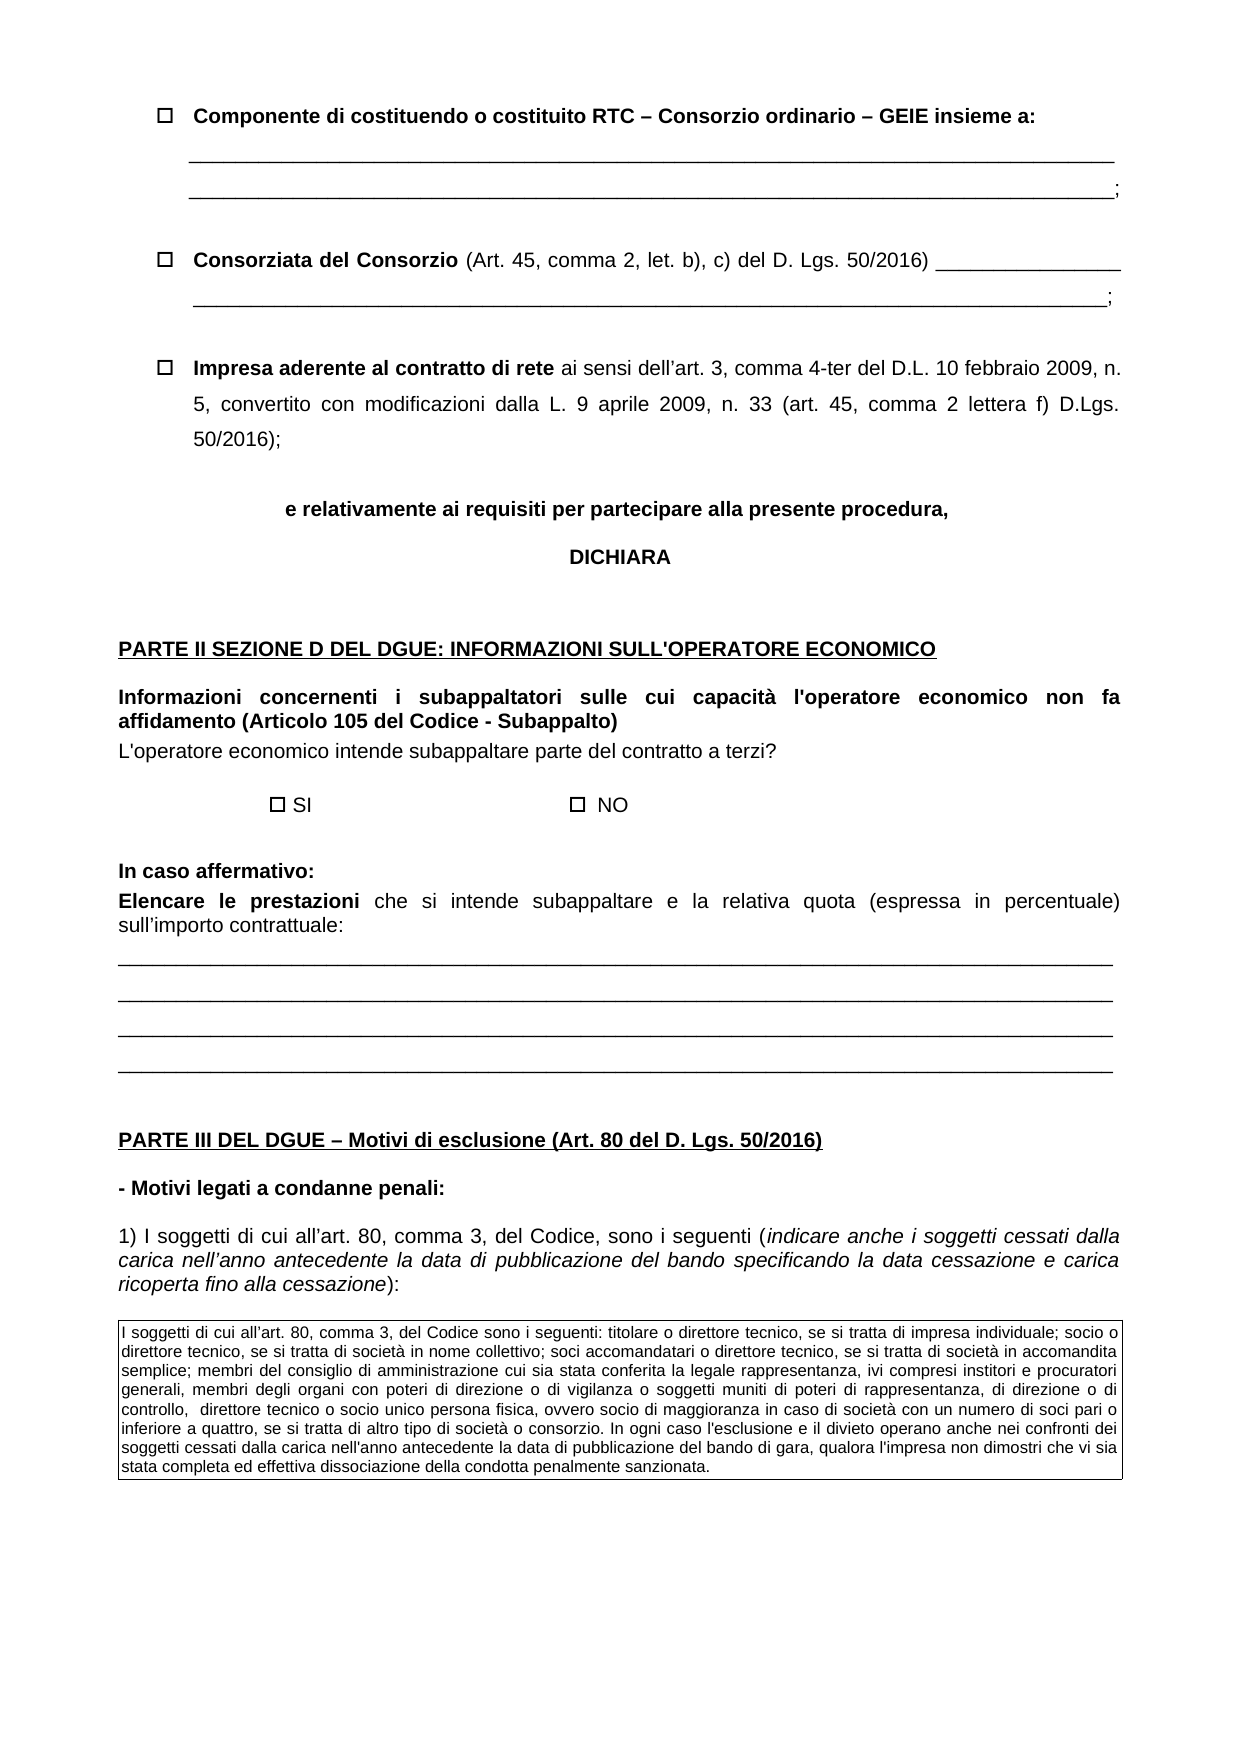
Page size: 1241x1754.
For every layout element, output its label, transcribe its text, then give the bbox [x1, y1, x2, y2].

text □ SI □ NO [118, 793, 1122, 817]
list Consorziata del Consorzio (Art. 45, comma 2, let. b), c) del D. Lgs. 50/2016) ________________ _______________________________________________________________________________; [156, 247, 1122, 307]
text Informazioni concernenti i subappaltatori sulle cui capacità l'operatore economico non fa affidamento (Articolo 105 del Codice - Subappalto) [118, 685, 1122, 733]
text In caso affermativo: [118, 859, 1122, 883]
text - Motivi legati a condanne penali: [118, 1176, 1122, 1200]
text ______________________________________________________________________________________ [118, 1050, 1122, 1074]
text PARTE II SEZIONE D DEL DGUE: INFORMAZIONI SULL'OPERATORE ECONOMICO [118, 637, 1122, 661]
text DICHIARA [118, 545, 1122, 569]
text ______________________________________________________________________________________ [118, 1014, 1122, 1038]
text ________________________________________________________________________________; [189, 176, 1122, 199]
text 1) I soggetti di cui all’art. 80, comma 3, del Codice, sono i seguenti (indicare anche i soggetti cessati dalla carica nell’anno antecedente la data di pubblicazione del bando specificando la data cessazione e carica ricoperta fino alla cessazione): [118, 1224, 1122, 1296]
text Elencare le prestazioni che si intende subappaltare e la relativa quota (espressa in percentuale) sull’importo contrattuale: [118, 889, 1122, 937]
text e relativamente ai requisiti per partecipare alla presente procedura, [118, 497, 1122, 521]
text ______________________________________________________________________________________ [118, 943, 1122, 967]
list Impresa aderente al contratto di rete ai sensi dell’art. 3, comma 4-ter del D.L. 10 febbraio 2009, n. 5, convertito con modificazioni dalla L. 9 aprile 2009, n. 33 (art. 45, comma 2 lettera f) D.Lgs. 50/2016); [156, 355, 1122, 451]
list Componente di costituendo o costituito RTC – Consorzio ordinario – GEIE insieme a: [156, 103, 1122, 128]
text L'operatore economico intende subappaltare parte del contratto a terzi? [118, 739, 1122, 763]
text ________________________________________________________________________________ [189, 139, 1122, 163]
table_header I soggetti di cui all’art. 80, comma 3, del Codice sono i seguenti: titolare o direttore tecnico, se si tratta di impresa individuale; socio o direttore tecnico, se si tratta di società in nome collettivo; soci accomandatari o direttore tecnico, se si tratta di società in accomandita semplice; membri del consiglio di amministrazione cui sia stata conferita la legale rappresentanza, ivi compresi institori e procuratori generali, membri degli organi con poteri di direzione o di vigilanza o soggetti muniti di poteri di rappresentanza, di direzione o di controllo, direttore tecnico o socio unico persona fisica, ovvero socio di maggioranza in caso di società con un numero di soci pari o inferiore a quattro, se si tratta di altro tipo di società o consorzio. In ogni caso l'esclusione e il divieto operano anche nei confronti dei soggetti cessati dalla carica nell'anno antecedente la data di pubblicazione del bando di gara, qualora l'impresa non dimostri che vi sia stata completa ed effettiva dissociazione della condotta penalmente sanzionata. [119, 1321, 1122, 1479]
text PARTE III DEL DGUE – Motivi di esclusione (Art. 80 del D. Lgs. 50/2016) [118, 1128, 1122, 1152]
text ______________________________________________________________________________________ [118, 978, 1122, 1002]
